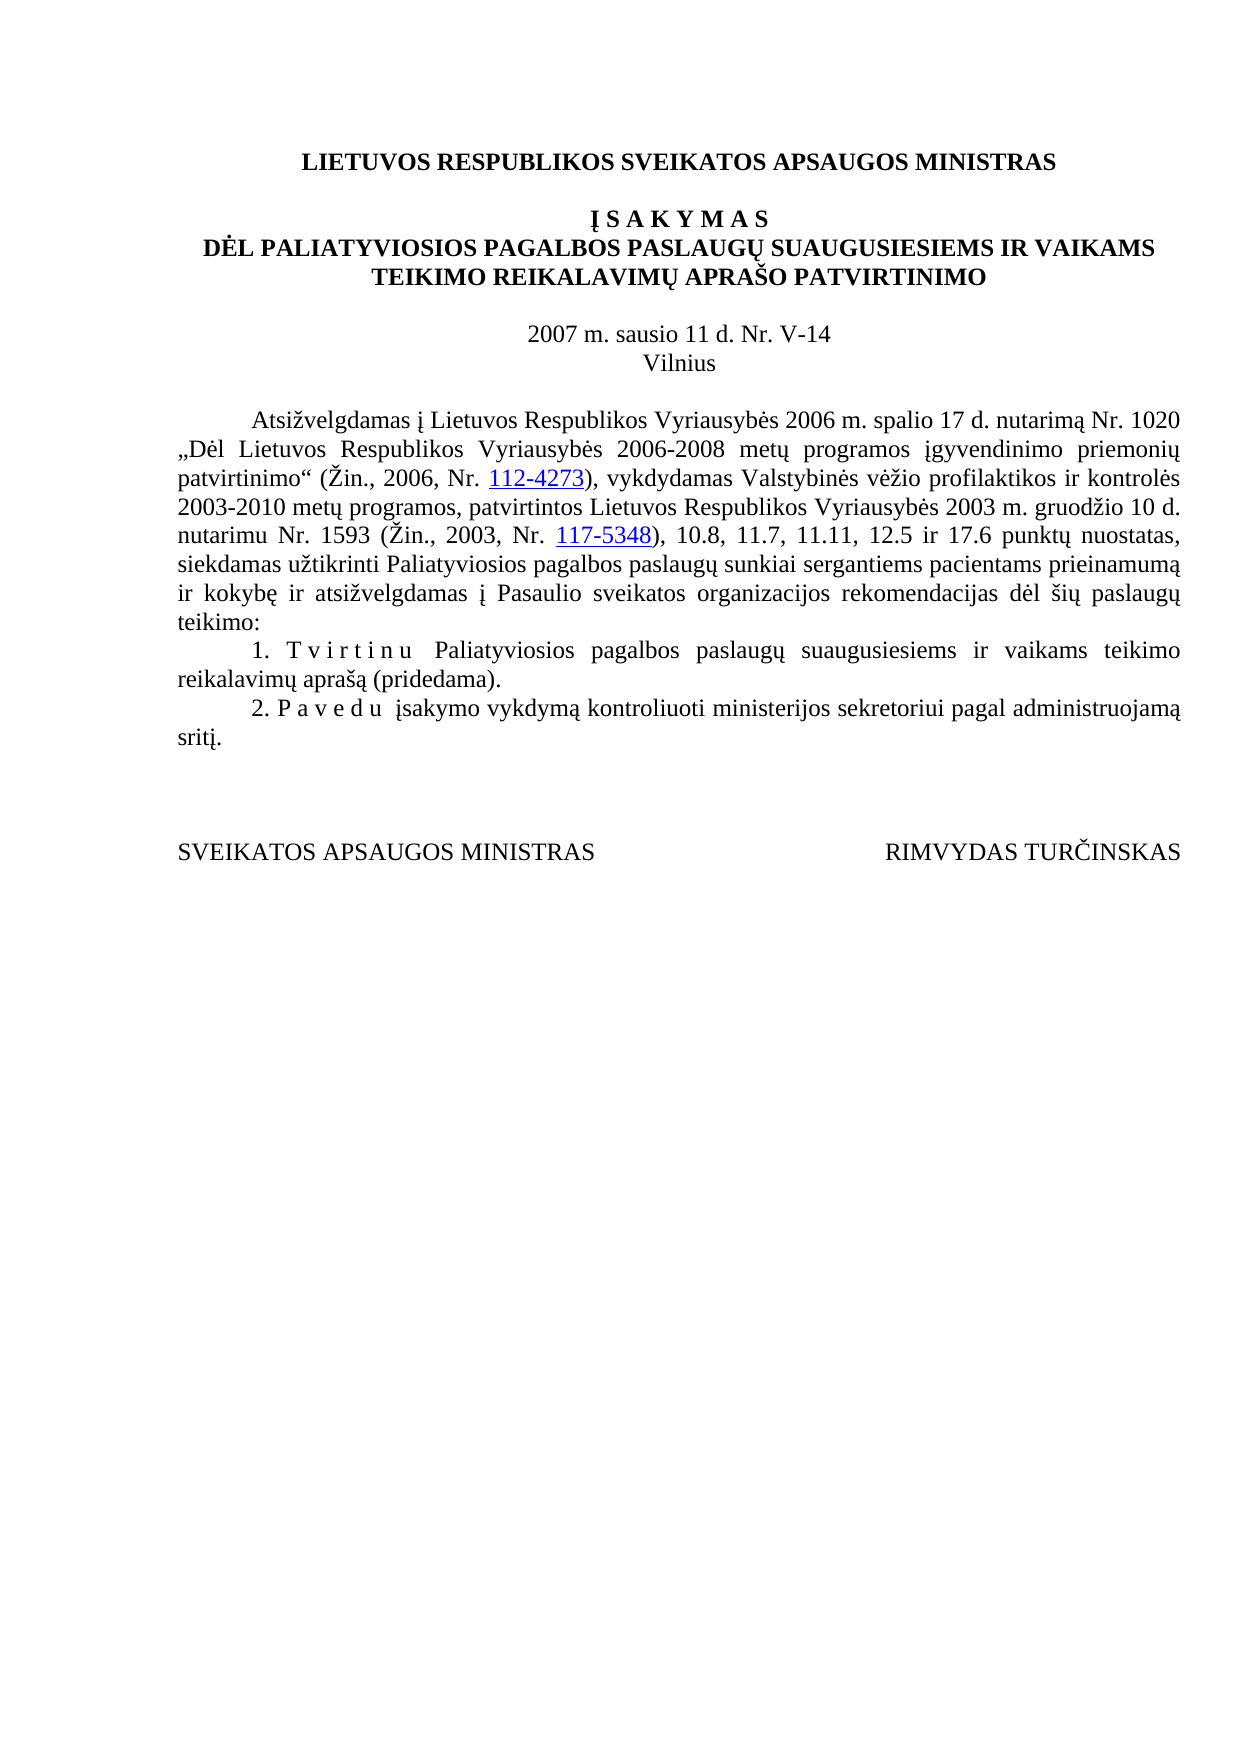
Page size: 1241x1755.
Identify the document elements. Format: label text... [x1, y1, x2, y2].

text 2. Pavedu įsakymo vykdymą kontroliuoti ministerijos sekretoriui pagal administruojamą sritį. [177, 693, 1181, 751]
text Vilnius [177, 348, 1181, 377]
text 1. Tvirtinu Paliatyviosios pagalbos paslaugų suaugusiesiems ir vaikams teikimo reikalavimų aprašą (pridedama). [177, 636, 1181, 693]
text SVEIKATOS APSAUGOS MINISTRAS RIMVYDAS TURČINSKAS [177, 837, 1181, 866]
text Į S A K Y M A S [177, 204, 1181, 233]
text DĖL PALIATYVIOSIOS PAGALBOS PASLAUGŲ SUAUGUSIESIEMS IR VAIKAMS TEIKIMO REIKALAVIMŲ APRAŠO PATVIRTINIMO [177, 233, 1181, 291]
text Atsižvelgdamas į Lietuvos Respublikos Vyriausybės 2006 m. spalio 17 d. nutarimą Nr. 1020 „Dėl Lietuvos Respublikos Vyriausybės 2006-2008 metų programos įgyvendinimo priemonių patvirtinimo“ (Žin., 2006, Nr. 112-4273), vykdydamas Valstybinės vėžio profilaktikos ir kontrolės 2003-2010 metų programos, patvirtintos Lietuvos Respublikos Vyriausybės 2003 m. gruodžio 10 d. nutarimu Nr. 1593 (Žin., 2003, Nr. 117-5348), 10.8, 11.7, 11.11, 12.5 ir 17.6 punktų nuostatas, siekdamas užtikrinti Paliatyviosios pagalbos paslaugų sunkiai sergantiems pacientams prieinamumą ir kokybę ir atsižvelgdamas į Pasaulio sveikatos organizacijos rekomendacijas dėl šių paslaugų teikimo: [177, 406, 1181, 636]
text LIETUVOS RESPUBLIKOS SVEIKATOS APSAUGOS MINISTRAS [177, 147, 1181, 176]
text 2007 m. sausio 11 d. Nr. V-14 [177, 319, 1181, 348]
